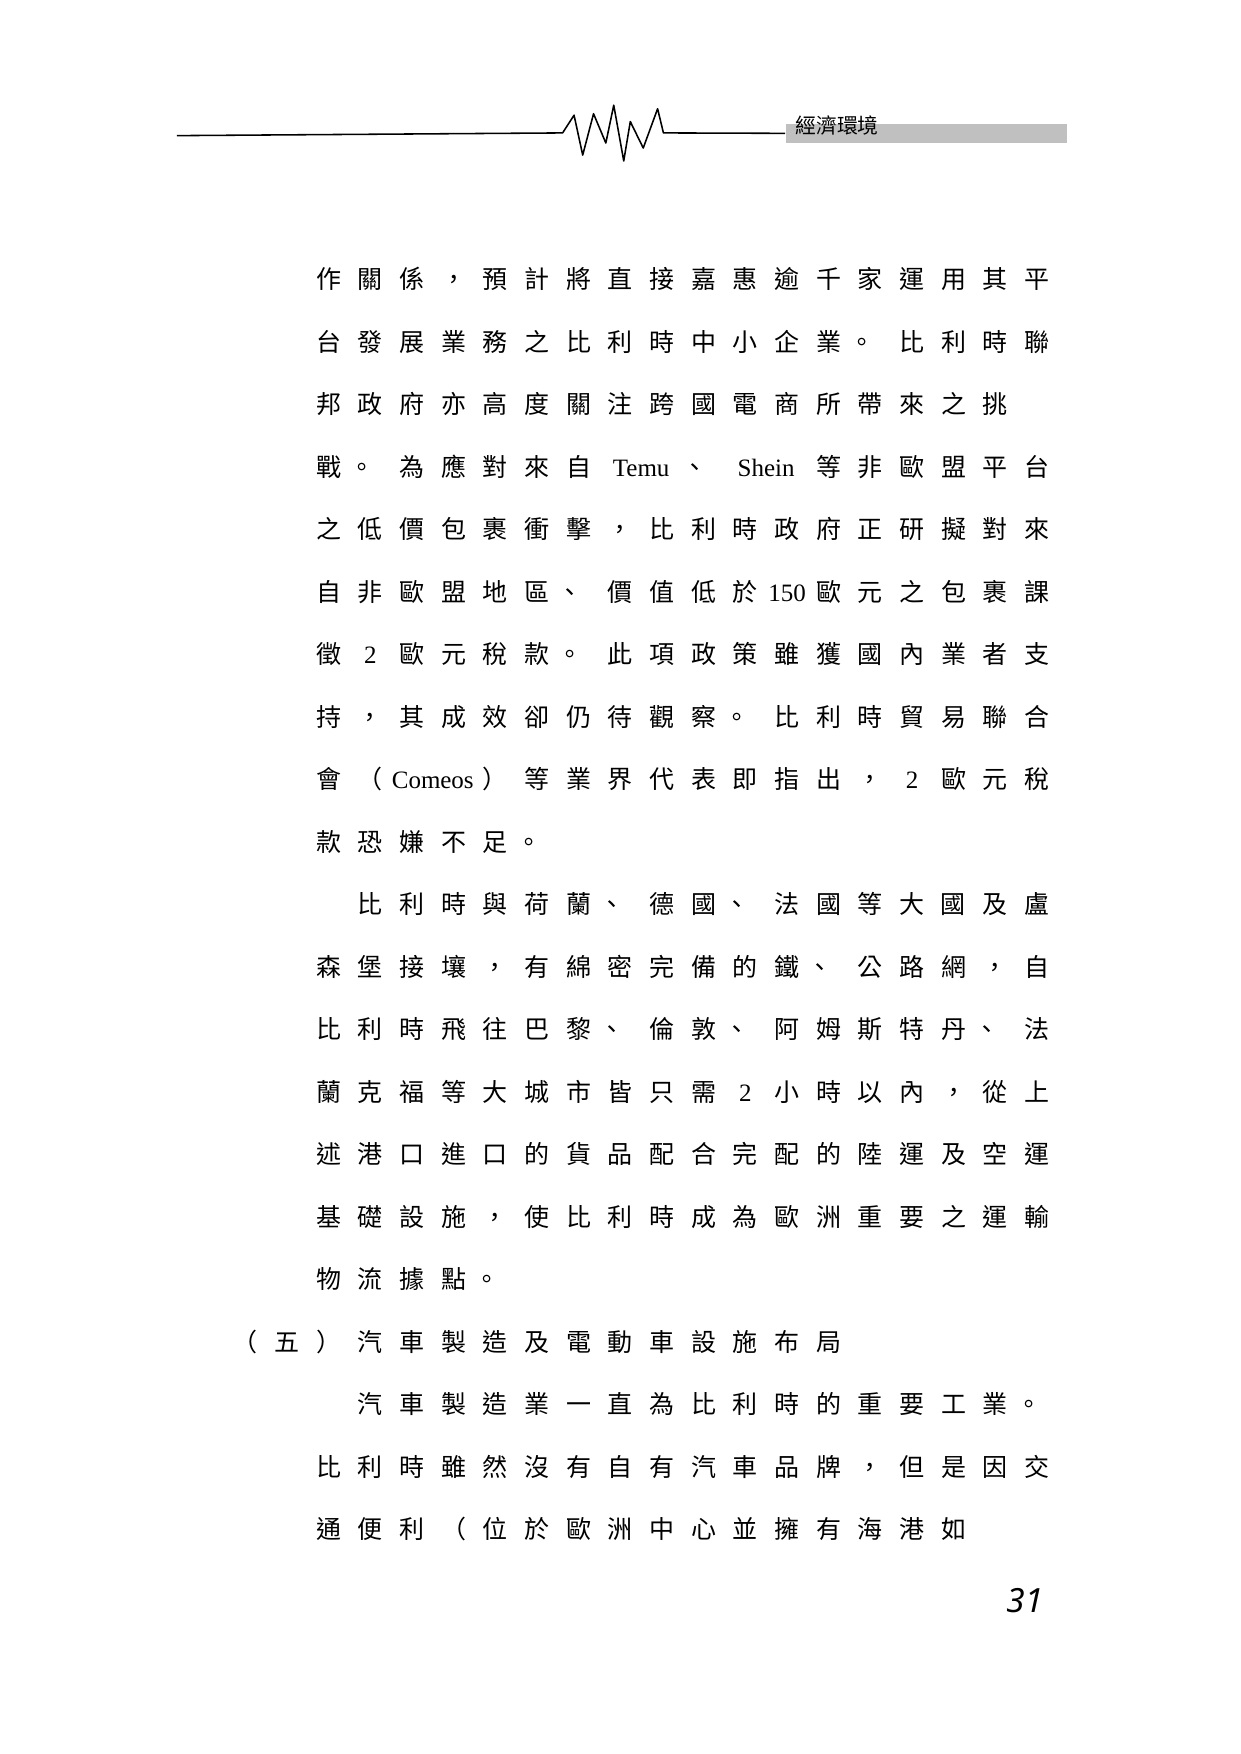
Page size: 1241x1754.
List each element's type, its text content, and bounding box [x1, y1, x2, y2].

text 汽車製造業一直為比利時的重要工業。比利時雖然沒有自有汽車品牌，但是因交通便利（位於歐洲中心並擁有海港如 [281, 1361, 1058, 1549]
text 比利時與荷蘭、德國、法國等大國及盧森堡接壤，有綿密完備的鐵、公路網，自比利時飛往巴黎、倫敦、阿姆斯特丹、法蘭克福等大城市皆只需2小時以內，從上述港口進口的貨品配合完配的陸運及空運基礎設施，使比利時成為歐洲重要之運輸物流據點。 [281, 861, 1058, 1299]
text （五）汽車製造及電動車設施布局 [207, 1299, 1058, 1361]
text 作關係，預計將直接嘉惠逾千家運用其平台發展業務之比利時中小企業。比利時聯邦政府亦高度關注跨國電商所帶來之挑戰。為應對來自Temu、Shein等非歐盟平台之低價包裹衝擊，比利時政府正研擬對來自非歐盟地區、價值低於150歐元之包裹課徵2歐元稅款。此項政策雖獲國內業者支持，其成效卻仍待觀察。比利時貿易聯合會（Comeos）等業界代表即指出，2歐元稅款恐嫌不足。 [281, 236, 1058, 861]
